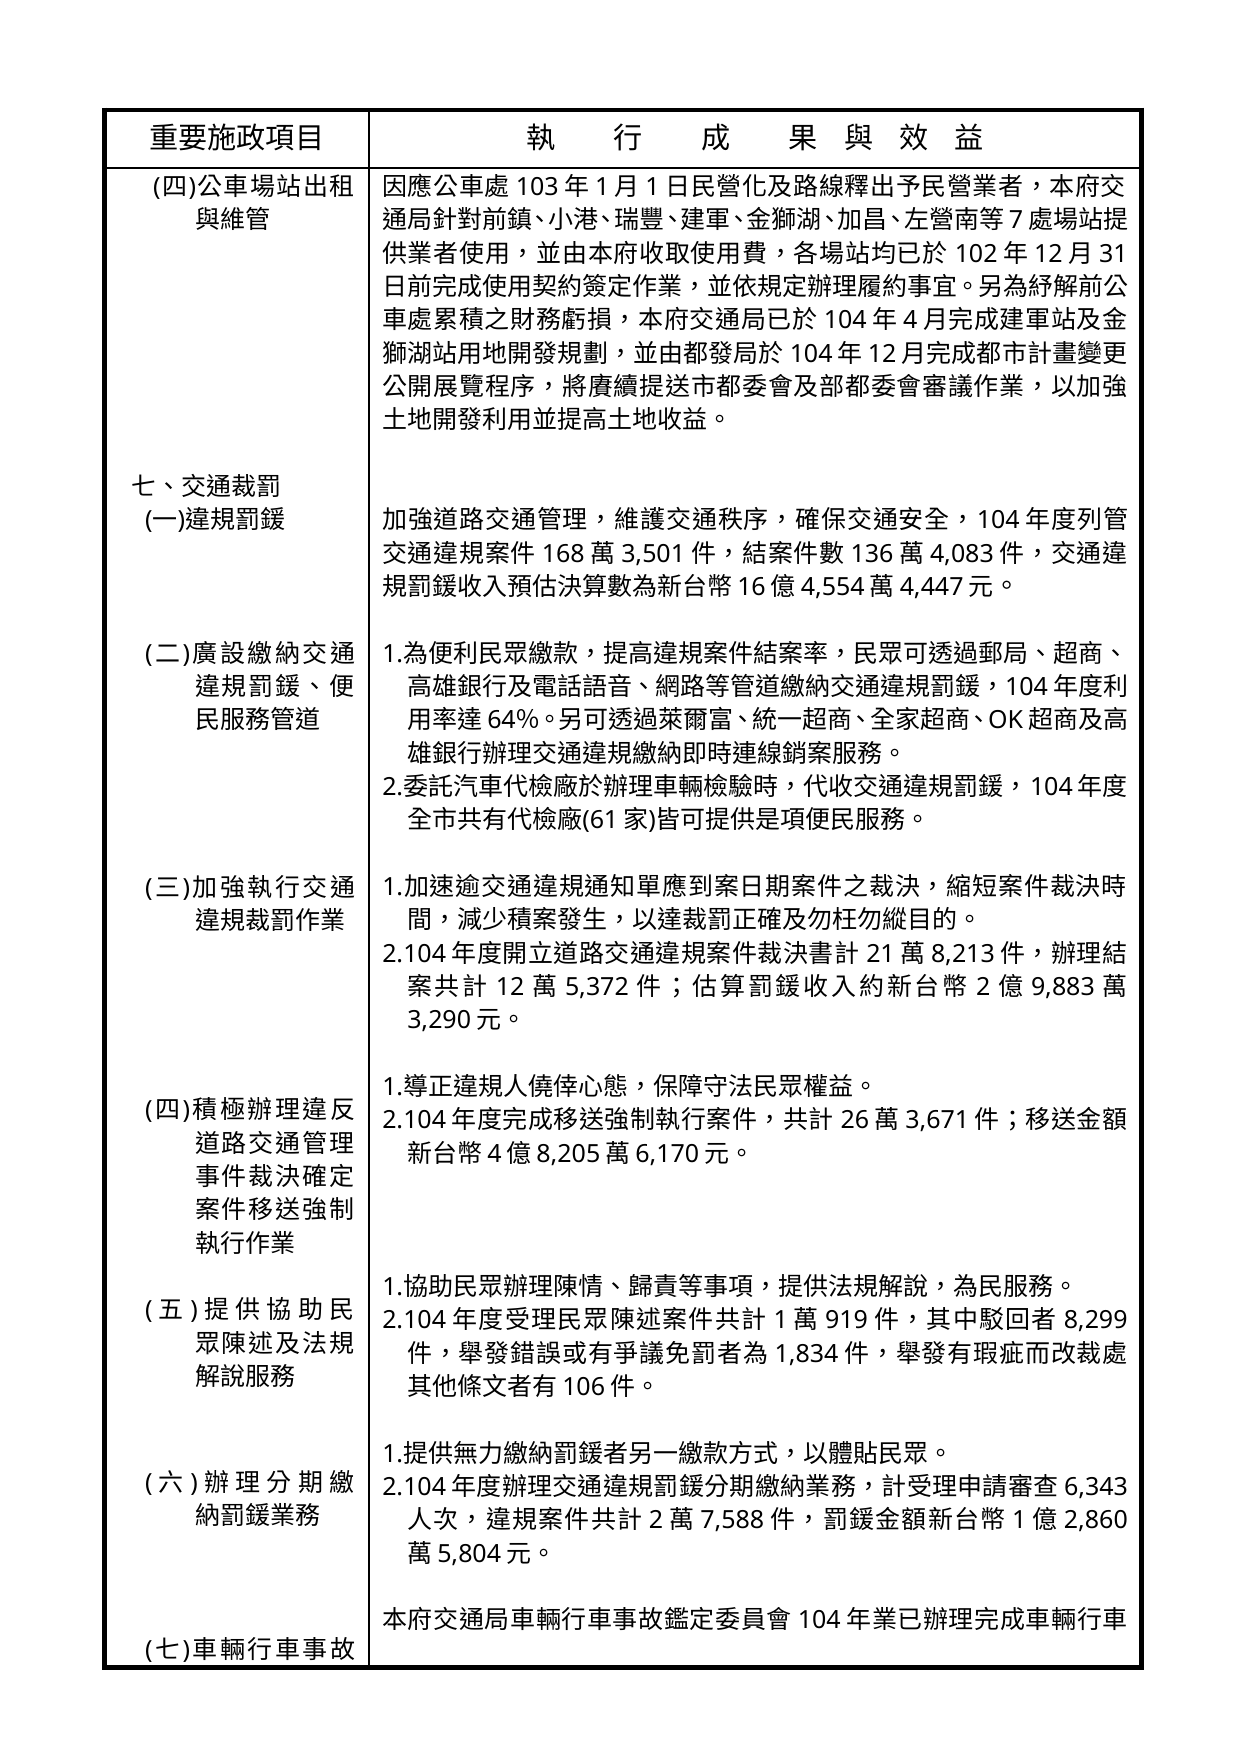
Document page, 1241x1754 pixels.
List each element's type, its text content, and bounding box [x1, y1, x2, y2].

table_cell 因應公車處103年1月1日民營化及路線釋出予民營業者，本府交通局針對前鎮、小港、瑞豐、建軍、金獅湖、加昌、左營南等7處場站提供業者使用，並由本府收取使用費，各場站均已於102年12月31日前完成使用契約簽定作業，並依規定辦理履約事宜。另為紓解前公車處累積之財務虧損，本府交通局已於104年4月完成建軍站及金獅湖站用地開發規劃，並由都發局於104年12月完成都市計畫變更公開展覽程序，將賡續提送市都委會及部都委會審議作業，以加強土地開發利用並提高土地收益。 加強道路交通管理，維護交通秩序，確保交通安全，104年度列管交通違規案件168萬3,501件，結案件數136萬4,083件，交通違規罰鍰收入預估決算數為新台幣16億4,554萬4,447元。 1.為便利民眾繳款，提高違規案件結案率，民眾可透過郵局、超商、高雄銀行及電話語音、網路等管道繳納交通違規罰鍰，104年度利用率達64％。另可透過萊爾富、統一超商、全家超商、OK超商及高雄銀行辦理交通違規繳納即時連線銷案服務。 2.委託汽車代檢廠於辦理車輛檢驗時，代收交通違規罰鍰，104年度全市共有代檢廠(61家)皆可提供是項便民服務。 1.加速逾交通違規通知單應到案日期案件之裁決，縮短案件裁決時間，減少積案發生，以達裁罰正確及勿枉勿縱目的。 2.104年度開立道路交通違規案件裁決書計21萬8,213件，辦理結案共計12萬5,372件；估算罰鍰收入約新台幣2億9,883萬3,290元。 1.導正違規人僥倖心態，保障守法民眾權益。 2.104年度完成移送強制執行案件，共計26萬3,671件；移送金額新台幣4億8,205萬6,170元。 1.協助民眾辦理陳情、歸責等事項，提供法規解說，為民服務。 2.104年度受理民眾陳述案件共計1萬919件，其中駁回者8,299件，舉發錯誤或有爭議免罰者為1,834件，舉發有瑕疵而改裁處其他條文者有106件。 1.提供無力繳納罰鍰者另一繳款方式，以體貼民眾。 2.104年度辦理交通違規罰鍰分期繳納業務，計受理申請審查6,343人次，違規案件共計2萬7,588件，罰鍰金額新台幣1億2,860萬5,804元。 本府交通局車輛行車事故鑑定委員會104年業已辦理完成車輛行車 [370, 169, 1139, 1665]
table_header 執 行 成 果 與 效 益 [370, 112, 1139, 167]
table_header 重要施政項目 [107, 112, 368, 167]
table_cell (四)公車場站出租與維管 七、交通裁罰 (一)違規罰鍰 (二)廣設繳納交通違規罰鍰、便民服務管道 (三)加強執行交通違規裁罰作業 (四)積極辦理違反道路交通管理事件裁決確定案件移送強制執行作業 (五)提供協助民 眾陳述及法規解說服務 (六)辦理分期繳 納罰鍰業務 (七)車輛行車事故 [107, 169, 368, 1665]
